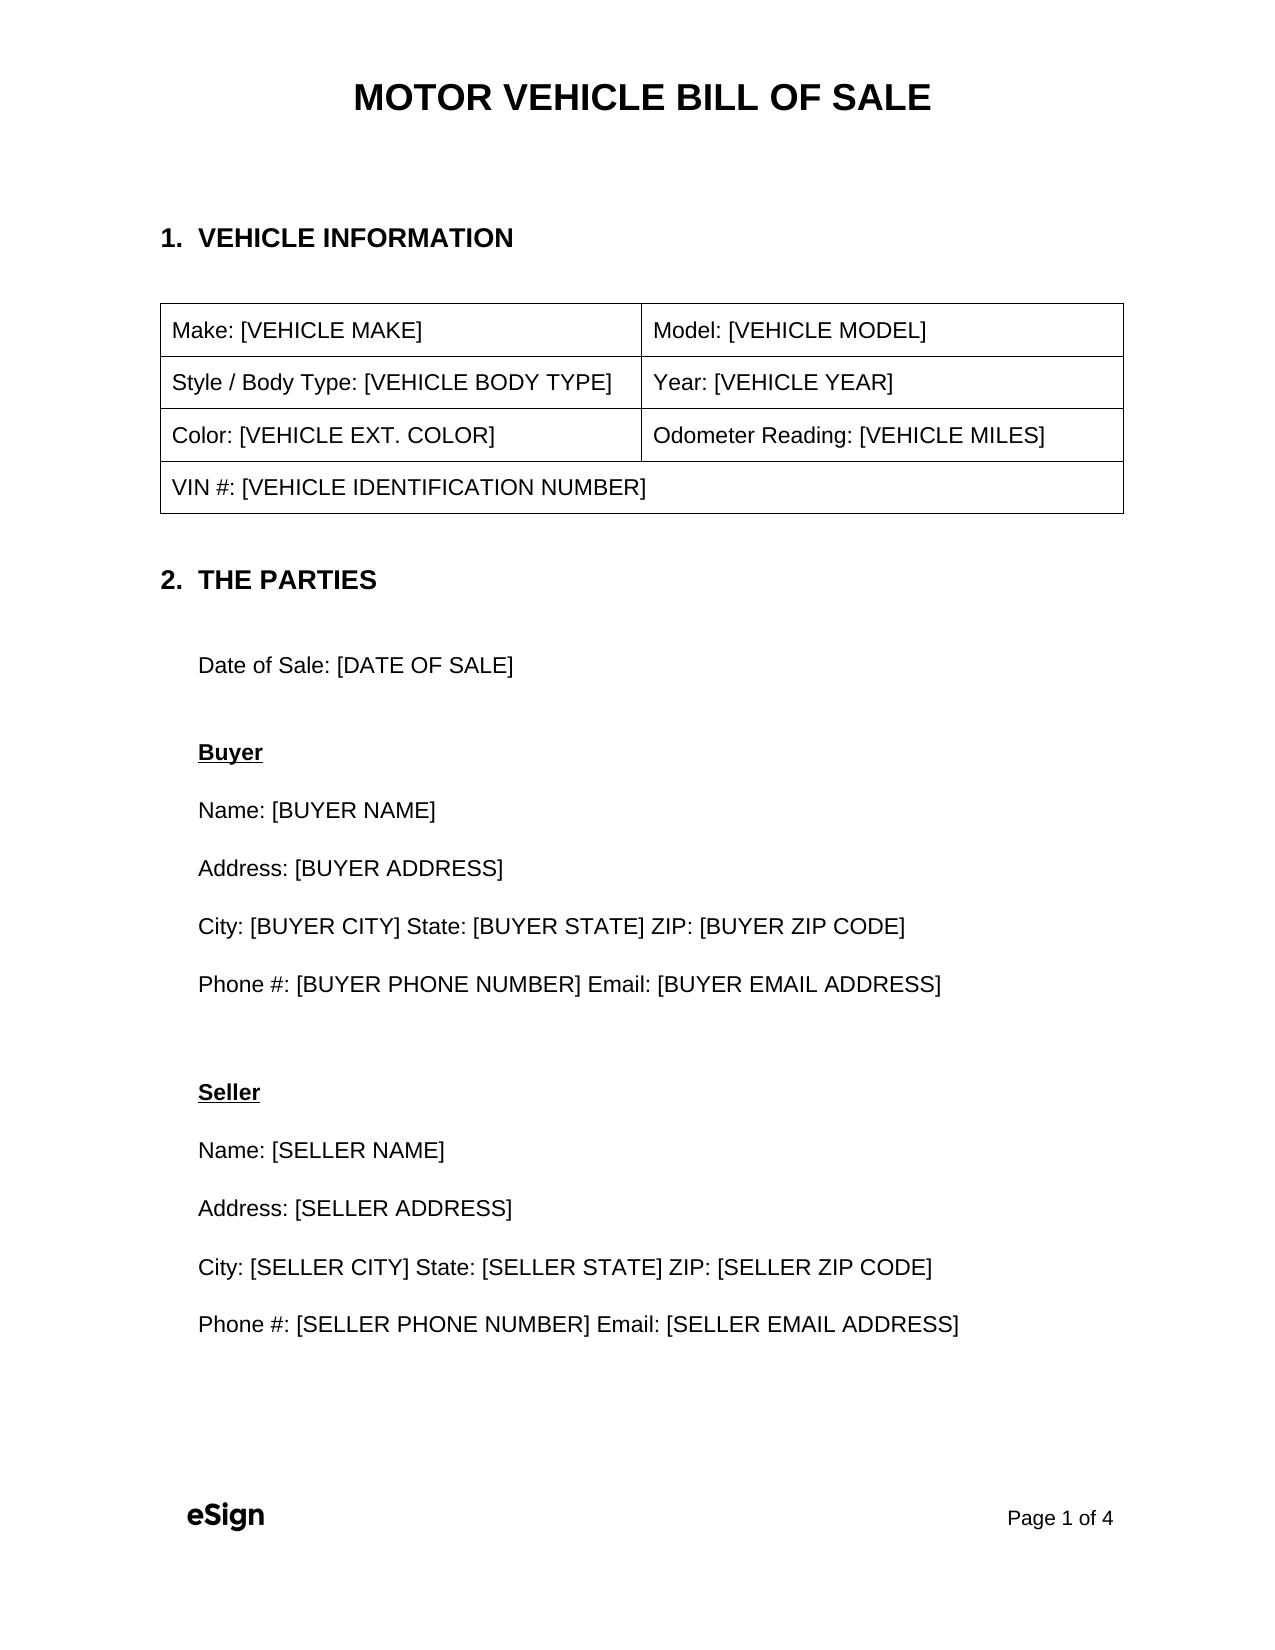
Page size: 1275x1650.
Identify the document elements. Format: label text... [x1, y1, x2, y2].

table_cell Style / Body Type: [VEHICLE BODY TYPE] [161, 357, 641, 408]
text Buyer [198, 739, 1125, 765]
table_cell Year: [VEHICLE YEAR] [642, 357, 1123, 408]
text Address: [BUYER ADDRESS] [198, 855, 1125, 881]
table_cell VIN #: [VEHICLE IDENTIFICATION NUMBER] [161, 462, 1123, 513]
list VEHICLE INFORMATION [160, 222, 1125, 253]
text Phone #: [SELLER PHONE NUMBER] Email: [SELLER EMAIL ADDRESS] [198, 1311, 1125, 1338]
text Name: [SELLER NAME] [198, 1137, 1125, 1164]
table_cell Odometer Reading: [VEHICLE MILES] [642, 409, 1123, 461]
text Date of Sale: [DATE OF SALE] [198, 652, 1125, 678]
text City: [SELLER CITY] State: [SELLER STATE] ZIP: [SELLER ZIP CODE] [198, 1253, 1125, 1280]
text MOTOR VEHICLE BILL OF SALE [160, 75, 1125, 118]
list THE PARTIES [160, 564, 1125, 595]
list Seller [198, 1079, 1125, 1106]
table_cell Color: [VEHICLE EXT. COLOR] [161, 409, 641, 461]
text City: [BUYER CITY] State: [BUYER STATE] ZIP: [BUYER ZIP CODE] [198, 913, 1125, 939]
text Address: [SELLER ADDRESS] [198, 1195, 1125, 1222]
table_header Make: [VEHICLE MAKE] [161, 304, 641, 356]
table_header Model: [VEHICLE MODEL] [642, 304, 1123, 356]
text Phone #: [BUYER PHONE NUMBER] Email: [BUYER EMAIL ADDRESS] [198, 971, 1125, 997]
text Name: [BUYER NAME] [198, 797, 1125, 823]
